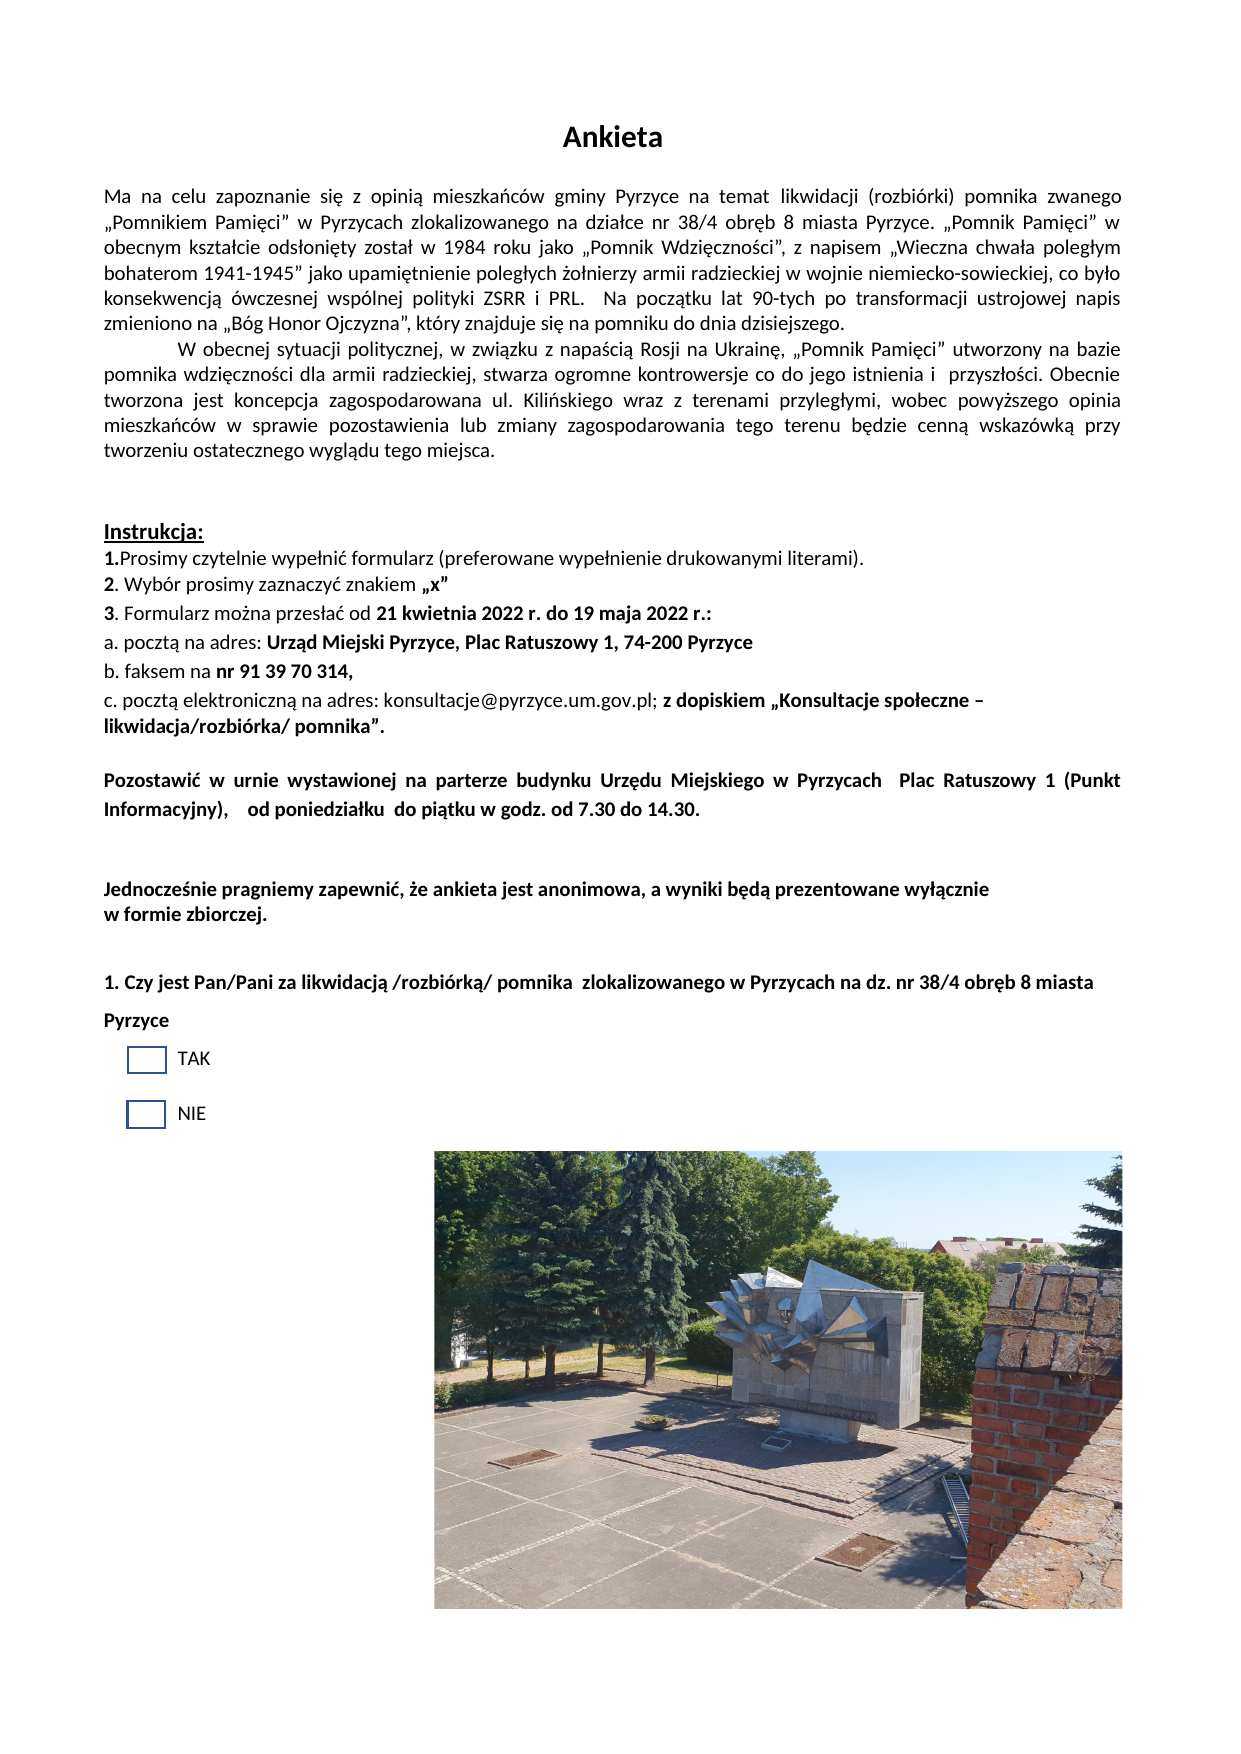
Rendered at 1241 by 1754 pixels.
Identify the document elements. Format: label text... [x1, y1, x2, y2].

text 2. Wybór prosimy zaznaczyć znakiem „x” [103, 571, 1122, 596]
text [129, 1102, 164, 1126]
text 1.Prosimy czytelnie wypełnić formularz (preferowane wypełnienie drukowanymi literami). [103, 545, 1122, 571]
text a. pocztą na adres: Urząd Miejski Pyrzyce, Plac Ratuszowy 1, 74-200 Pyrzyce [103, 629, 1122, 654]
text b. faksem na nr 91 39 70 314, [103, 658, 1122, 684]
text Ma na celu zapoznanie się z opinią mieszkańców gminy Pyrzyce na temat likwidacji (rozbiórki) pomnika zwanego „Pomnikiem Pamięci” w Pyrzycach zlokalizowanego na działce nr 38/4 obręb 8 miasta Pyrzyce. „Pomnik Pamięci” w obecnym kształcie odsłonięty został w 1984 roku jako „Pomnik Wdzięczności”, z napisem „Wieczna chwała poległym bohaterom 1941-1945” jako upamiętnienie poległych żołnierzy armii radzieckiej w wojnie niemiecko-sowieckiej, co było konsekwencją ówczesnej wspólnej polityki ZSRR i PRL. Na początku lat 90-tych po transformacji ustrojowej napis zmieniono na „Bóg Honor Ojczyzna”, który znajduje się na pomniku do dnia dzisiejszego. [103, 183, 1122, 336]
text NIE [166, 1100, 1122, 1126]
text W obecnej sytuacji politycznej, w związku z napaścią Rosji na Ukrainę, „Pomnik Pamięci” utworzony na bazie pomnika wdzięczności dla armii radzieckiej, stwarza ogromne kontrowersje co do jego istnienia i przyszłości. Obecnie tworzona jest koncepcja zagospodarowana ul. Kilińskiego wraz z terenami przyległymi, wobec powyższego opinia mieszkańców w sprawie pozostawienia lub zmiany zagospodarowania tego terenu będzie cenną wskazówką przy tworzeniu ostatecznego wyglądu tego miejsca. [103, 336, 1122, 463]
text 3. Formularz można przesłać od 21 kwietnia 2022 r. do 19 maja 2022 r.: [103, 600, 1122, 625]
text 1. Czy jest Pan/Pani za likwidacją /rozbiórką/ pomnika zlokalizowanego w Pyrzycach na dz. nr 38/4 obręb 8 miasta Pyrzyce [103, 969, 1122, 1033]
text w formie zbiorczej. [103, 902, 1122, 927]
text [103, 1100, 126, 1126]
text c. pocztą elektroniczną na adres: konsultacje@pyrzyce.um.gov.pl; z dopiskiem „Konsultacje społeczne – likwidacja/rozbiórka/ pomnika”. [103, 687, 1122, 739]
text Ankieta [103, 117, 1122, 156]
text Pozostawić w urnie wystawionej na parterze budynku Urzędu Miejskiego w Pyrzycach Plac Ratuszowy 1 (Punkt Informacyjny), od poniedziałku do piątku w godz. od 7.30 do 14.30. [103, 768, 1122, 822]
text TAK [103, 1045, 1122, 1071]
text Jednocześnie pragniemy zapewnić, że ankieta jest anonimowa, a wyniki będą prezentowane wyłącznie [103, 876, 1122, 902]
text Instrukcja: [103, 517, 1122, 545]
